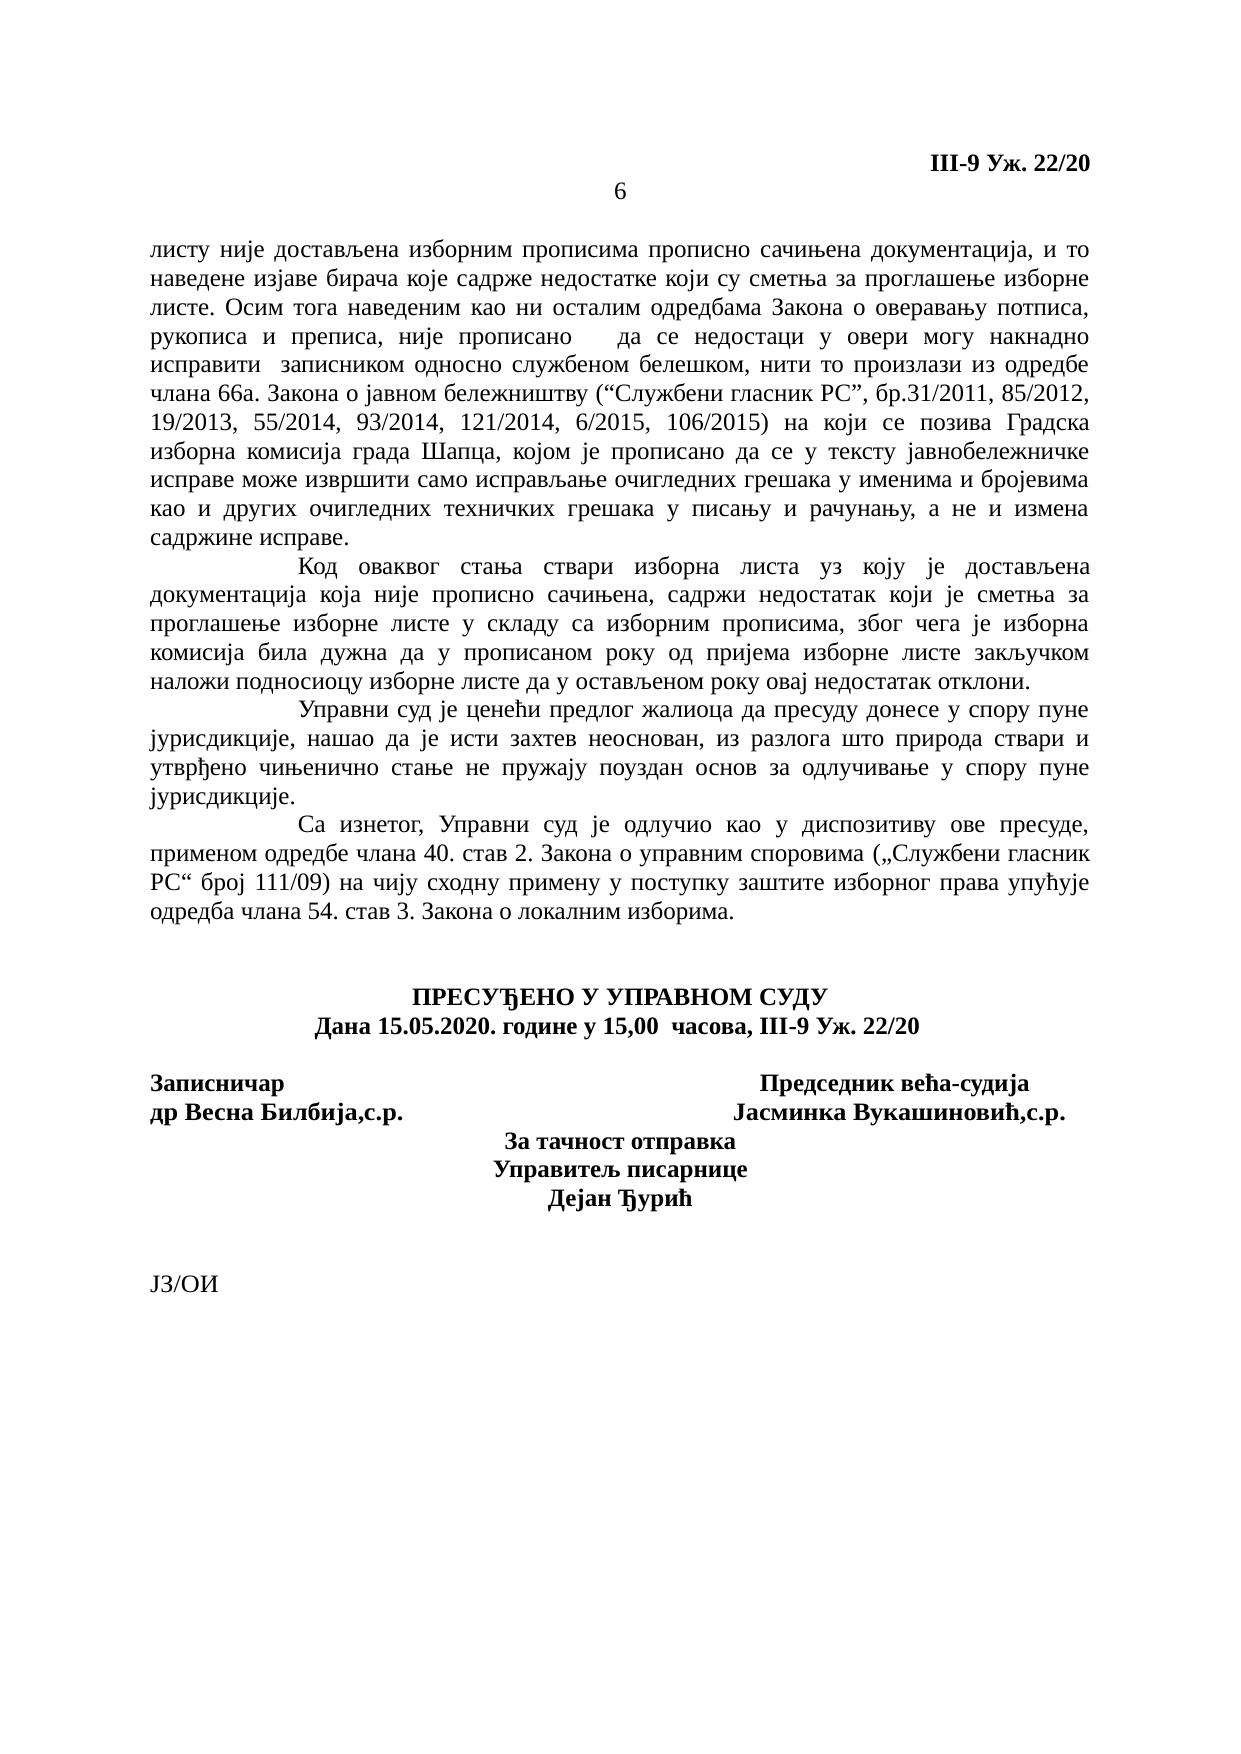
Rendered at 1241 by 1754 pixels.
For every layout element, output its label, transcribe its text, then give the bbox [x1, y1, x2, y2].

text Управитељ писарнице [150, 1154, 1090, 1183]
text Дана 15.05.2020. године у 15,00 часова, III-9 Уж. 22/20 [150, 1011, 1090, 1039]
text Записничар Председник већа-судија [150, 1068, 1090, 1097]
text Са изнетог, Управни суд је одлучио као у диспозитиву ове пресуде, применом одредбе члана 40. став 2. Закона о управним споровима („Службени гласник РС“ број 111/09) на чију сходну примену у поступку заштите изборног права упућује одредба члана 54. став 3. Закона о локалним изборима. [150, 809, 1090, 924]
text ПРЕСУЂЕНО У УПРАВНОМ СУДУ [150, 982, 1090, 1011]
text др Весна Билбија,с.р. Јасминка Вукашиновић,с.р. [150, 1097, 1090, 1126]
text ЈЗ/ОИ [150, 1269, 1090, 1298]
text Управни суд је ценећи предлог жалиоца да пресуду донесе у спору пуне јурисдикције, нашао да је исти захтев неоснован, из разлога што природа ствари и утврђено чињенично стање не пружају поуздан основ за одлучивање у спору пуне јурисдикције. [150, 694, 1090, 809]
text За тачност отправка [150, 1126, 1090, 1154]
text Код оваквог стања ствари изборна листа уз коју је достављена документација која није прописно сачињена, садржи недостатак који је сметња за проглашење изборне листе у складу са изборним прописима, због чега је изборна комисија била дужна да у прописаном року од пријема изборне листе закључком наложи подносиоцу изборне листе да у остављеном року овај недостатак отклони. [150, 551, 1090, 694]
text Дејан Ђурић [150, 1183, 1090, 1212]
text листу није достављена изборним прописима прописно сачињена документација, и то наведене изјаве бирача које садрже недостатке који су сметња за проглашење изборне листе. Осим тога наведеним као ни осталим одредбама Закона о оверавању потписа, рукописа и преписа, није прописано да се недостаци у овери могу накнадно исправити записником односно службеном белешком, нити то произлази из одредбе члана 66а. Закона о јавном бележништву (“Службени гласник РС”, бр.31/2011, 85/2012, 19/2013, 55/2014, 93/2014, 121/2014, 6/2015, 106/2015) на који се позива Градска изборна комисија града Шапца, којом је прописано да се у тексту јавнобележничке исправе може извршити само исправљање очигледних грешака у именима и бројевима као и других очигледних техничких грешака у писању и рачунању, а не и измена садржине исправе. [150, 234, 1090, 551]
